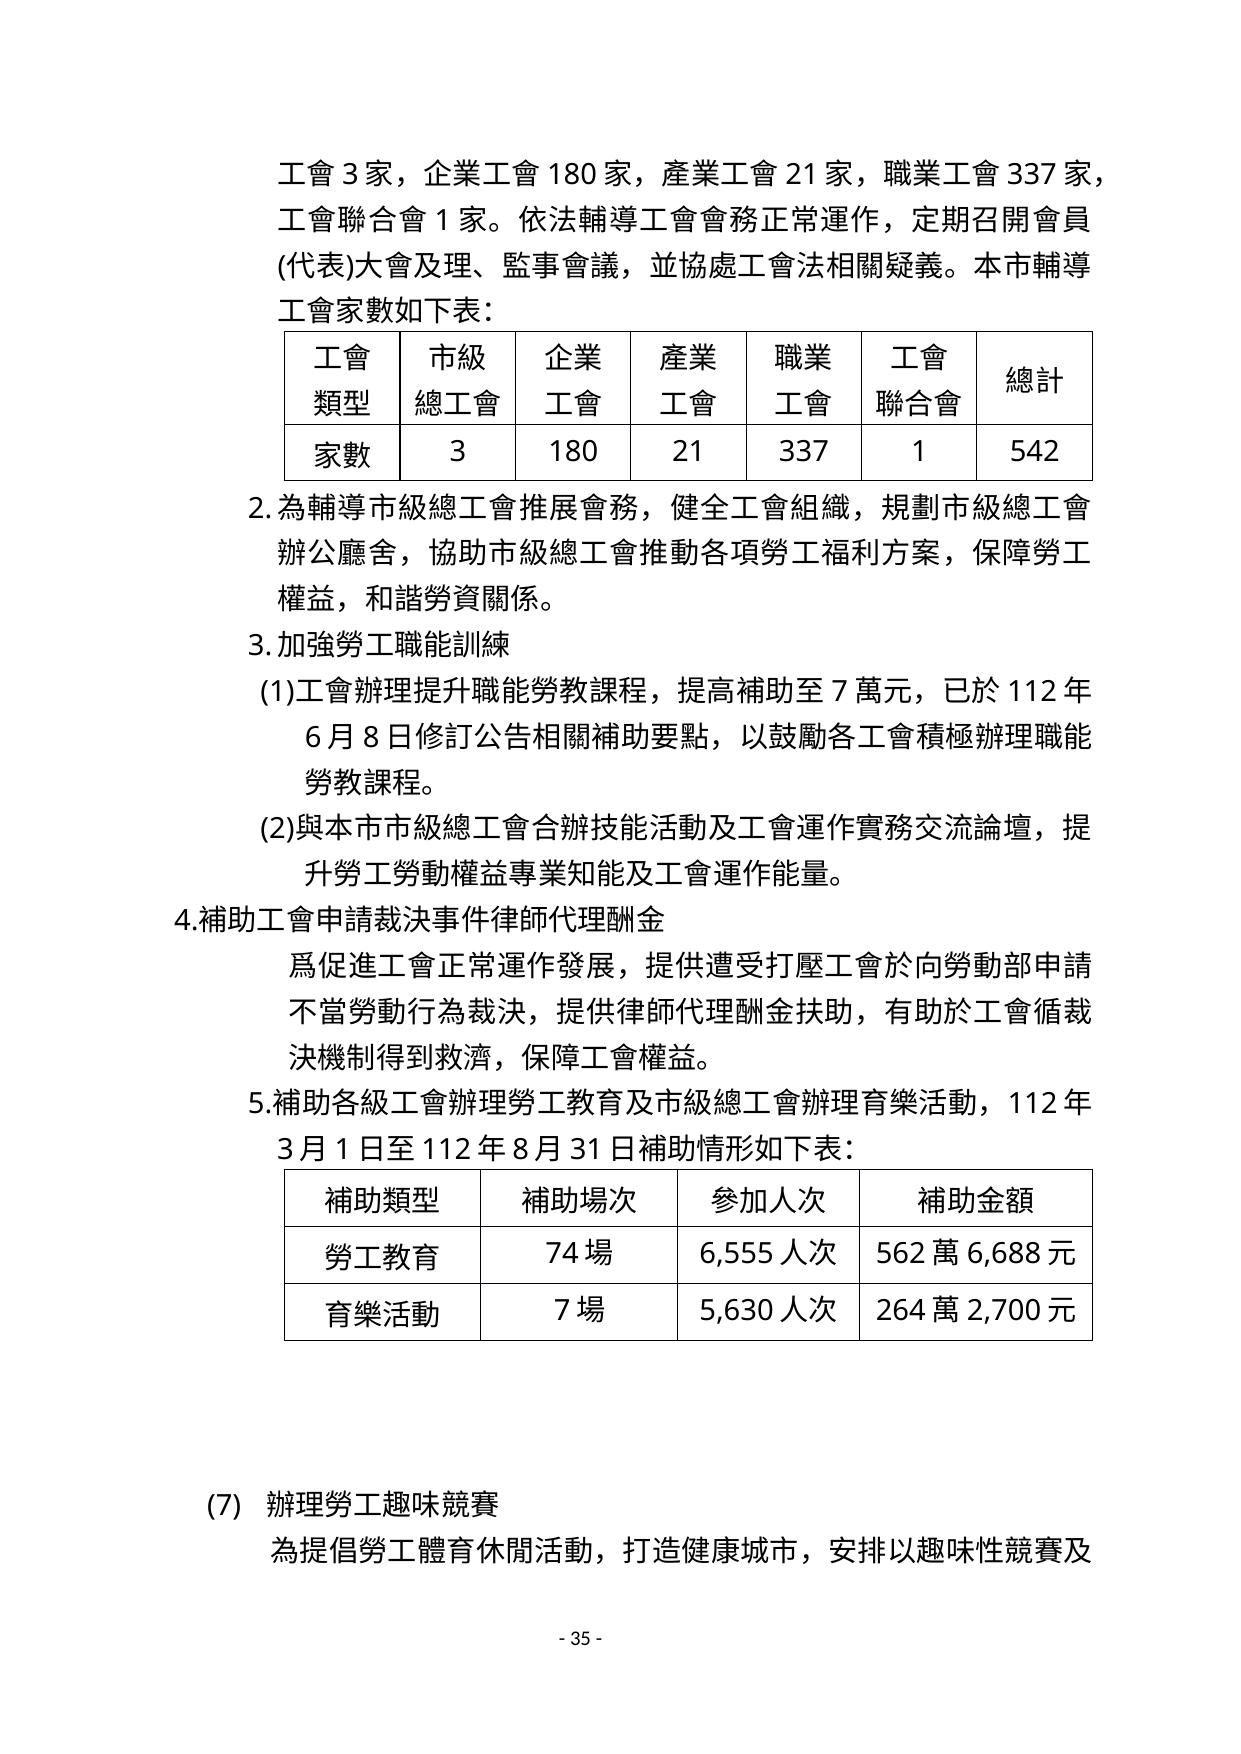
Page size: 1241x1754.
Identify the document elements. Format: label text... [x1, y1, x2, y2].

table_header 企業 工會 [516, 332, 630, 424]
table_cell 5,630人次 [678, 1284, 859, 1340]
subtitle 與本市市級總工會合辦技能活動及工會運作實務交流論壇，提升勞工勞動權益專業知能及工會運作能量。 [260, 802, 1092, 894]
text 為提倡勞工體育休閒活動，打造健康城市，安排以趣味性競賽及 [270, 1525, 1092, 1571]
list 為輔導市級總工會推展會務，健全工會組織，規劃市級總工會辦公廳舍，協助市級總工會推動各項勞工福利方案，保障勞工權益，和諧勞資關係。 [248, 481, 1092, 619]
table_cell 542 [977, 425, 1092, 480]
table_cell 7場 [481, 1284, 677, 1340]
table_cell 家數 [285, 425, 399, 480]
table_header 職業 工會 [747, 332, 861, 424]
table_cell 337 [747, 425, 861, 480]
table_header 補助場次 [481, 1170, 677, 1226]
table_cell 74場 [481, 1227, 677, 1283]
table_cell 562萬6,688元 [860, 1227, 1092, 1283]
list 辦理勞工趣味競賽 [207, 1479, 1092, 1525]
table_cell 21 [631, 425, 746, 480]
table_header 參加人次 [678, 1170, 859, 1226]
table_header 補助類型 [285, 1170, 480, 1226]
table_header 工會 類型 [285, 332, 399, 424]
table_header 總計 [977, 332, 1092, 424]
table_header 產業 工會 [631, 332, 746, 424]
table_cell 勞工教育 [285, 1227, 480, 1283]
table_header 補助金額 [860, 1170, 1092, 1226]
subtitle 4.補助工會申請裁決事件律師代理酬金 [174, 894, 1092, 940]
table_cell 育樂活動 [285, 1284, 480, 1340]
table_cell 180 [516, 425, 630, 480]
text 爲促進工會正常運作發展，提供遭受打壓工會於向勞動部申請不當勞動行為裁決，提供律師代理酬金扶助，有助於工會循裁決機制得到救濟，保障工會權益。 [288, 940, 1092, 1077]
list 加強勞工職能訓練 [248, 619, 1092, 665]
subtitle 工會辦理提升職能勞教課程，提高補助至7萬元，已於112年6月8日修訂公告相關補助要點，以鼓勵各工會積極辦理職能勞教課程。 [260, 665, 1092, 802]
table_cell 3 [401, 425, 515, 480]
table_cell 6,555人次 [678, 1227, 859, 1283]
text 5.補助各級工會辦理勞工教育及市級總工會辦理育樂活動，112年3月1日至112年8月31日補助情形如下表： [248, 1077, 1092, 1169]
table_cell 1 [862, 425, 976, 480]
table_header 市級 總工會 [401, 332, 515, 424]
table_header 工會 聯合會 [862, 332, 976, 424]
table_cell 264萬2,700元 [860, 1284, 1092, 1340]
list 截至112年8月31日止，本市工會家數共542家，包含市級總工會3家，企業工會180家，產業工會21家，職業工會337家，工會聯合會1家。依法輔導工會會務正常運作，定期召開會員(代表)大會及理、監事會議，並協處工會法相關疑義。本市輔導工會家數如下表： [248, 148, 1092, 331]
